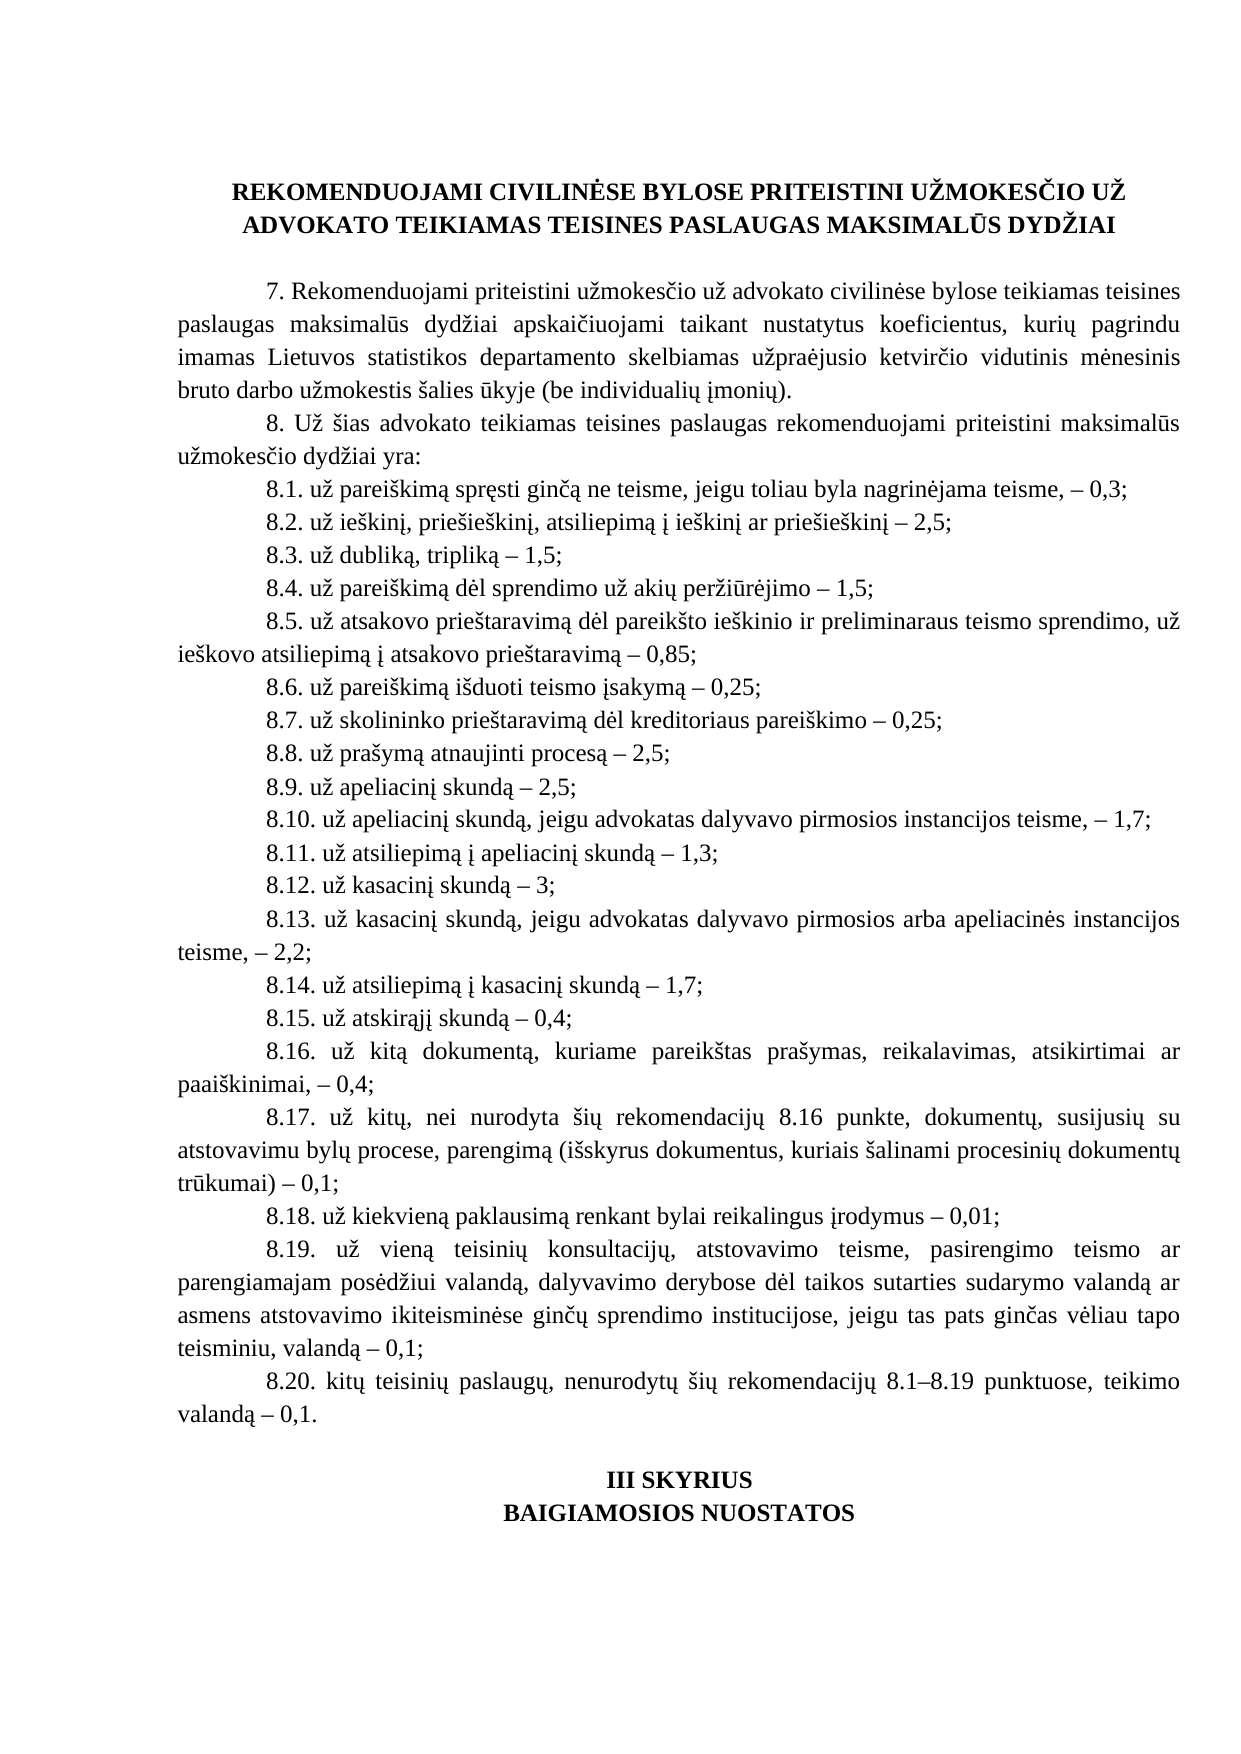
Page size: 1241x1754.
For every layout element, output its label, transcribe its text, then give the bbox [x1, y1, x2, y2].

text 8.10. už apeliacinį skundą, jeigu advokatas dalyvavo pirmosios instancijos teisme, – 1,7; [177, 804, 1181, 833]
text 8.8. už prašymą atnaujinti procesą – 2,5; [177, 738, 1181, 767]
text 8.12. už kasacinį skundą – 3; [177, 871, 1181, 899]
text BAIGIAMOSIOS NUOSTATOS [177, 1498, 1181, 1527]
text 8.4. už pareiškimą dėl sprendimo už akių peržiūrėjimo – 1,5; [177, 573, 1181, 602]
text 8.9. už apeliacinį skundą – 2,5; [177, 772, 1181, 800]
text REKOMENDUOJAMI CIVILINĖSE BYLOSE PRITEISTINI UŽMOKESČIO UŽ ADVOKATO TEIKIAMAS TEISINES PASLAUGAS MAKSIMALŪS DYDŽIAI [177, 177, 1181, 239]
text 8.3. už dubliką, tripliką – 1,5; [177, 540, 1181, 569]
text 8.15. už atskirąjį skundą – 0,4; [177, 1003, 1181, 1031]
text 8.17. už kitų, nei nurodyta šių rekomendacijų 8.16 punkte, dokumentų, susijusių su atstovavimu bylų procese, parengimą (išskyrus dokumentus, kuriais šalinami procesinių dokumentų trūkumai) – 0,1; [177, 1102, 1181, 1197]
text 7. Rekomenduojami priteistini užmokesčio už advokato civilinėse bylose teikiamas teisines paslaugas maksimalūs dydžiai apskaičiuojami taikant nustatytus koeficientus, kurių pagrindu imamas Lietuvos statistikos departamento skelbiamas užpraėjusio ketvirčio vidutinis mėnesinis bruto darbo užmokestis šalies ūkyje (be individualių įmonių). [177, 276, 1181, 404]
text 8.6. už pareiškimą išduoti teismo įsakymą – 0,25; [177, 672, 1181, 701]
text 8.11. už atsiliepimą į apeliacinį skundą – 1,3; [177, 838, 1181, 866]
text 8.19. už vieną teisinių konsultacijų, atstovavimo teisme, pasirengimo teismo ar parengiamajam posėdžiui valandą, dalyvavimo derybose dėl taikos sutarties sudarymo valandą ar asmens atstovavimo ikiteisminėse ginčų sprendimo institucijose, jeigu tas pats ginčas vėliau tapo teisminiu, valandą – 0,1; [177, 1234, 1181, 1362]
text 8. Už šias advokato teikiamas teisines paslaugas rekomenduojami priteistini maksimalūs užmokesčio dydžiai yra: [177, 408, 1181, 470]
text 8.20. kitų teisinių paslaugų, nenurodytų šių rekomendacijų 8.1–8.19 punktuose, teikimo valandą – 0,1. [177, 1366, 1181, 1428]
text 8.7. už skolininko prieštaravimą dėl kreditoriaus pareiškimo – 0,25; [177, 706, 1181, 734]
text 8.16. už kitą dokumentą, kuriame pareikštas prašymas, reikalavimas, atsikirtimai ar paaiškinimai, – 0,4; [177, 1036, 1181, 1097]
text 8.2. už ieškinį, priešieškinį, atsiliepimą į ieškinį ar priešieškinį – 2,5; [177, 507, 1181, 536]
text 8.18. už kiekvieną paklausimą renkant bylai reikalingus įrodymus – 0,01; [177, 1201, 1181, 1229]
text 8.5. už atsakovo prieštaravimą dėl pareikšto ieškinio ir preliminaraus teismo sprendimo, už ieškovo atsiliepimą į atsakovo prieštaravimą – 0,85; [177, 606, 1181, 668]
text 8.14. už atsiliepimą į kasacinį skundą – 1,7; [177, 970, 1181, 998]
text 8.1. už pareiškimą spręsti ginčą ne teisme, jeigu toliau byla nagrinėjama teisme, – 0,3; [177, 474, 1181, 503]
text III SKYRIUS [177, 1465, 1181, 1494]
text 8.13. už kasacinį skundą, jeigu advokatas dalyvavo pirmosios arba apeliacinės instancijos teisme, – 2,2; [177, 904, 1181, 965]
